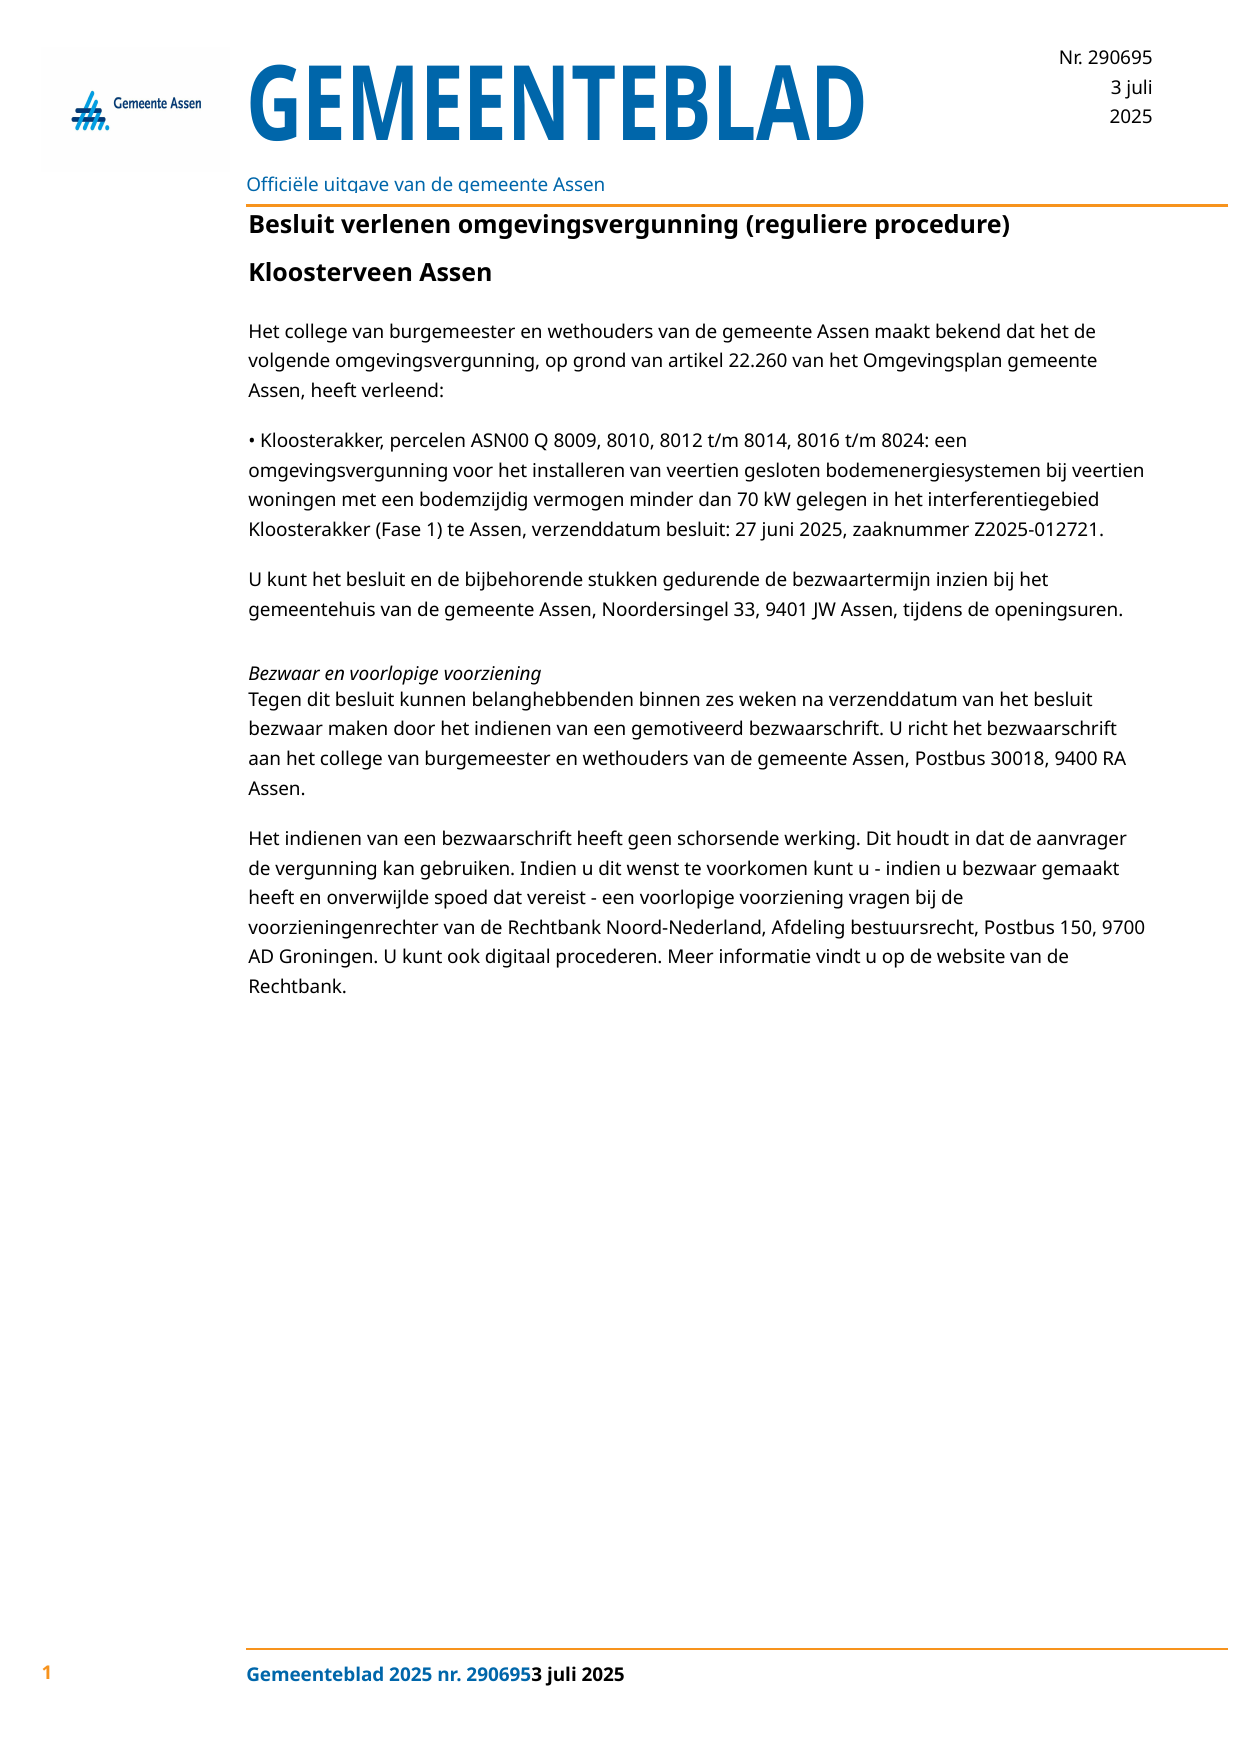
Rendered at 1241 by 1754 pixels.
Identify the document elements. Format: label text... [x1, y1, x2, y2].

text Tegen dit besluit kunnen belanghebbenden binnen zes weken na verzenddatum van het besluit bezwaar maken door het indienen van een gemotiveerd bezwaarschrift. U richt het bezwaarschrift aan het college van burgemeester en wethouders van de gemeente Assen, Postbus 30018, 9400 RA Assen. [248, 686, 1152, 800]
text • Kloosterakker, percelen ASN00 Q 8009, 8010, 8012 t/m 8014, 8016 t/m 8024: een omgevingsvergunning voor het installeren van veertien gesloten bodemenergiesystemen bij veertien woningen met een bodemzijdig vermogen minder dan 70 kW gelegen in het interferentiegebied Kloosterakker (Fase 1) te Assen, verzenddatum besluit: 27 juni 2025, zaaknummer Z2025-012721. [248, 427, 1152, 542]
text Bezwaar en voorlopige voorziening [248, 660, 1152, 686]
text Besluit verlenen omgevingsvergunning (reguliere procedure) Kloosterveen Assen [248, 207, 1152, 288]
picture [41, 47, 231, 172]
text Het indienen van een bezwaarschrift heeft geen schorsende werking. Dit houdt in dat de aanvrager de vergunning kan gebruiken. Indien u dit wenst te voorkomen kunt u - indien u bezwaar gemaakt heeft en onverwijlde spoed dat vereist - een voorlopige voorziening vragen bij de voorzieningenrechter van de Rechtbank Noord-Nederland, Afdeling bestuursrecht, Postbus 150, 9700 AD Groningen. U kunt ook digitaal procederen. Meer informatie vindt u op de website van de Rechtbank. [248, 825, 1152, 999]
text Het college van burgemeester en wethouders van de gemeente Assen maakt bekend dat het de volgende omgevingsvergunning, op grond van artikel 22.260 van het Omgevingsplan gemeente Assen, heeft verleend: [248, 318, 1152, 403]
text U kunt het besluit en de bijbehorende stukken gedurende de bezwaartermijn inzien bij het gemeentehuis van de gemeente Assen, Noordersingel 33, 9401 JW Assen, tijdens de openingsuren. [248, 567, 1152, 622]
